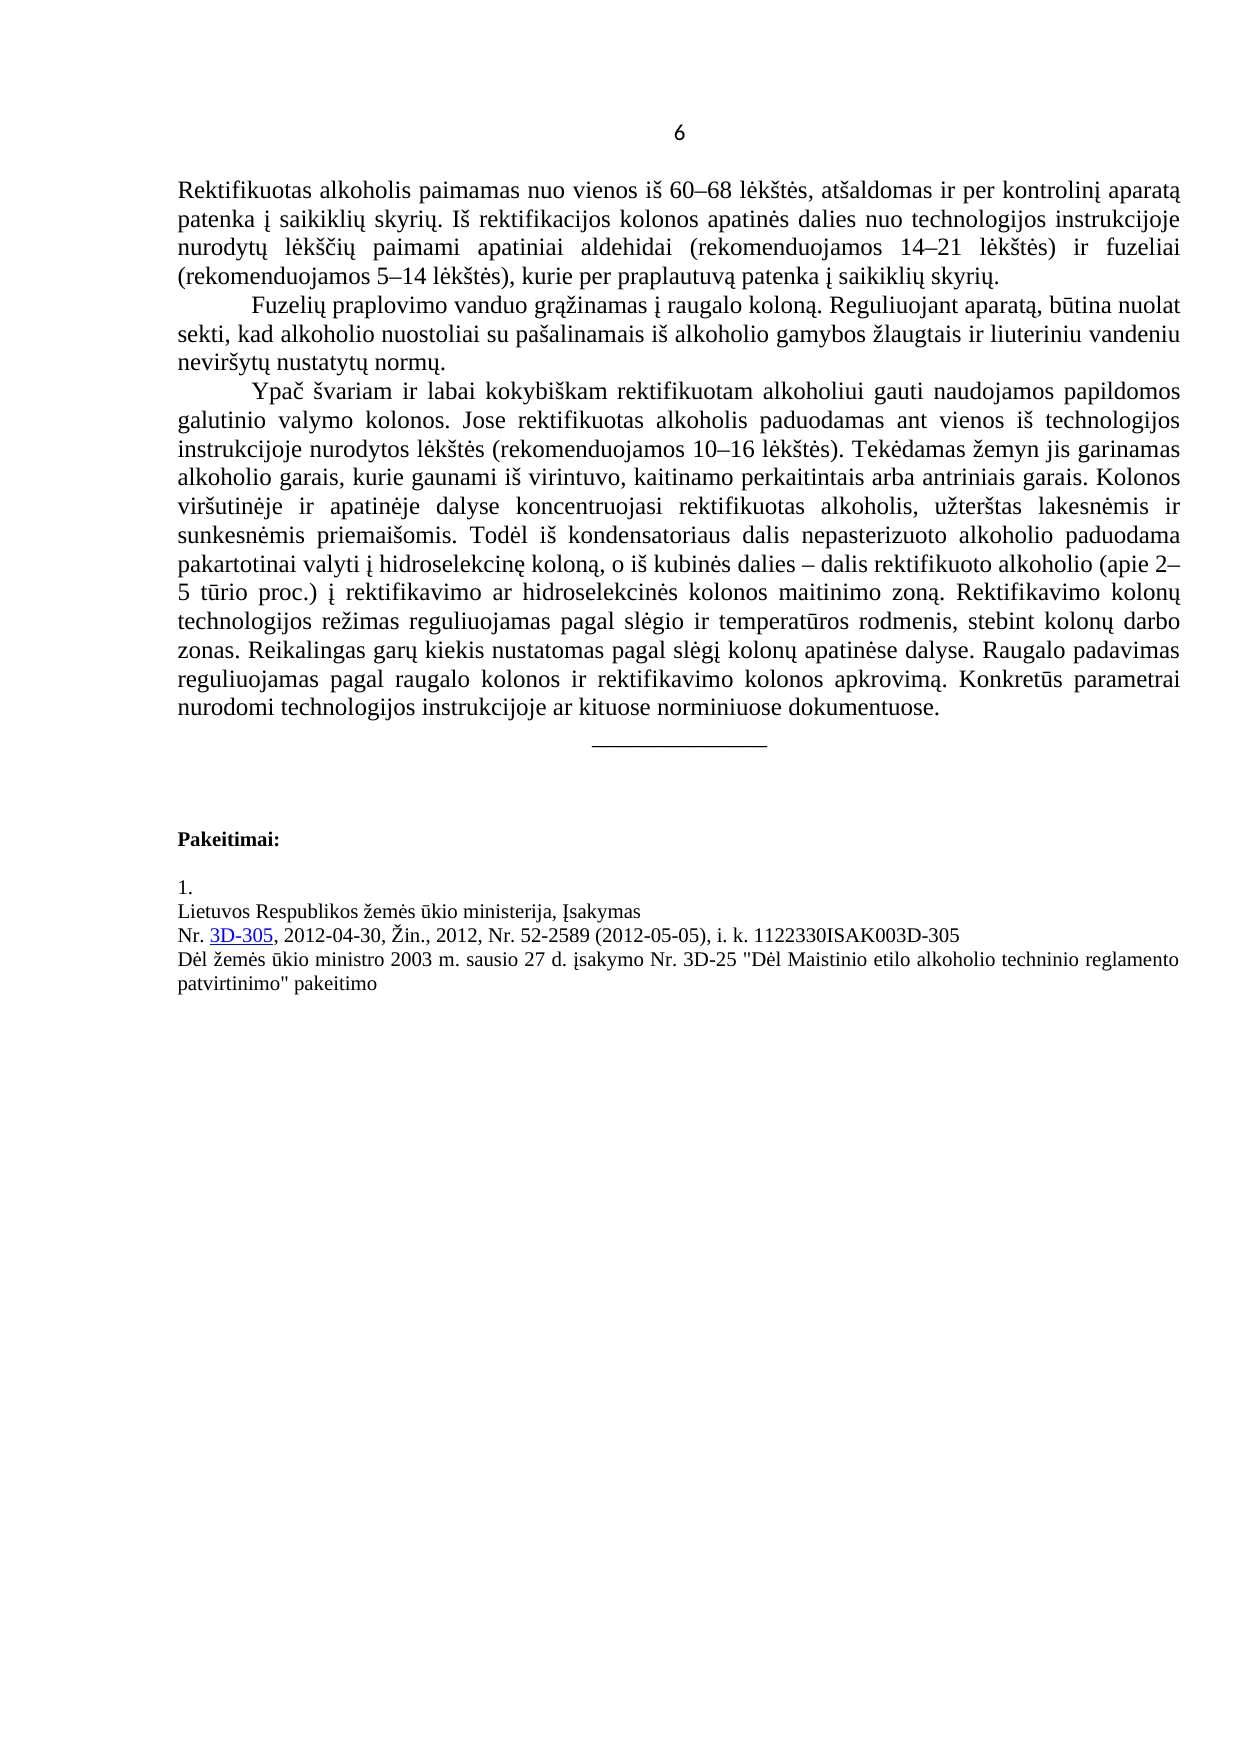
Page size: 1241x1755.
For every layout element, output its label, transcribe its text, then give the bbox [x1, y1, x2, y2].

text Pakeitimai: [177, 827, 1181, 851]
text Dėl žemės ūkio ministro 2003 m. sausio 27 d. įsakymo Nr. 3D-25 "Dėl Maistinio etilo alkoholio techninio reglamento patvirtinimo" pakeitimo [177, 947, 1181, 995]
text Ypač švariam ir labai kokybiškam rektifikuotam alkoholiui gauti naudojamos papildomos galutinio valymo kolonos. Jose rektifikuotas alkoholis paduodamas ant vienos iš technologijos instrukcijoje nurodytos lėkštės (rekomenduojamos 10–16 lėkštės). Tekėdamas žemyn jis garinamas alkoholio garais, kurie gaunami iš virintuvo, kaitinamo perkaitintais arba antriniais garais. Kolonos viršutinėje ir apatinėje dalyse koncentruojasi rektifikuotas alkoholis, užterštas lakesnėmis ir sunkesnėmis priemaišomis. Todėl iš kondensatoriaus dalis nepasterizuoto alkoholio paduodama pakartotinai valyti į hidroselekcinę koloną, o iš kubinės dalies – dalis rektifikuoto alkoholio (apie 2–5 tūrio proc.) į rektifikavimo ar hidroselekcinės kolonos maitinimo zoną. Rektifikavimo kolonų technologijos režimas reguliuojamas pagal slėgio ir temperatūros rodmenis, stebint kolonų darbo zonas. Reikalingas garų kiekis nustatomas pagal slėgį kolonų apatinėse dalyse. Raugalo padavimas reguliuojamas pagal raugalo kolonos ir rektifikavimo kolonos apkrovimą. Konkretūs parametrai nurodomi technologijos instrukcijoje ar kituose norminiuose dokumentuose. [177, 376, 1181, 721]
text 1. [177, 875, 1181, 899]
text Lietuvos Respublikos žemės ūkio ministerija, Įsakymas [177, 899, 1181, 923]
text ______________ [177, 721, 1181, 750]
text Rektifikuotas alkoholis paimamas nuo vienos iš 60–68 lėkštės, atšaldomas ir per kontrolinį aparatą patenka į saikiklių skyrių. Iš rektifikacijos kolonos apatinės dalies nuo technologijos instrukcijoje nurodytų lėkščių paimami apatiniai aldehidai (rekomenduojamos 14–21 lėkštės) ir fuzeliai (rekomenduojamos 5–14 lėkštės), kurie per praplautuvą patenka į saikiklių skyrių. [177, 175, 1181, 290]
text Fuzelių praplovimo vanduo grąžinamas į raugalo koloną. Reguliuojant aparatą, būtina nuolat sekti, kad alkoholio nuostoliai su pašalinamais iš alkoholio gamybos žlaugtais ir liuteriniu vandeniu neviršytų nustatytų normų. [177, 290, 1181, 376]
text Nr. 3D-305, 2012-04-30, Žin., 2012, Nr. 52-2589 (2012-05-05), i. k. 1122330ISAK003D-305 [177, 923, 1181, 947]
